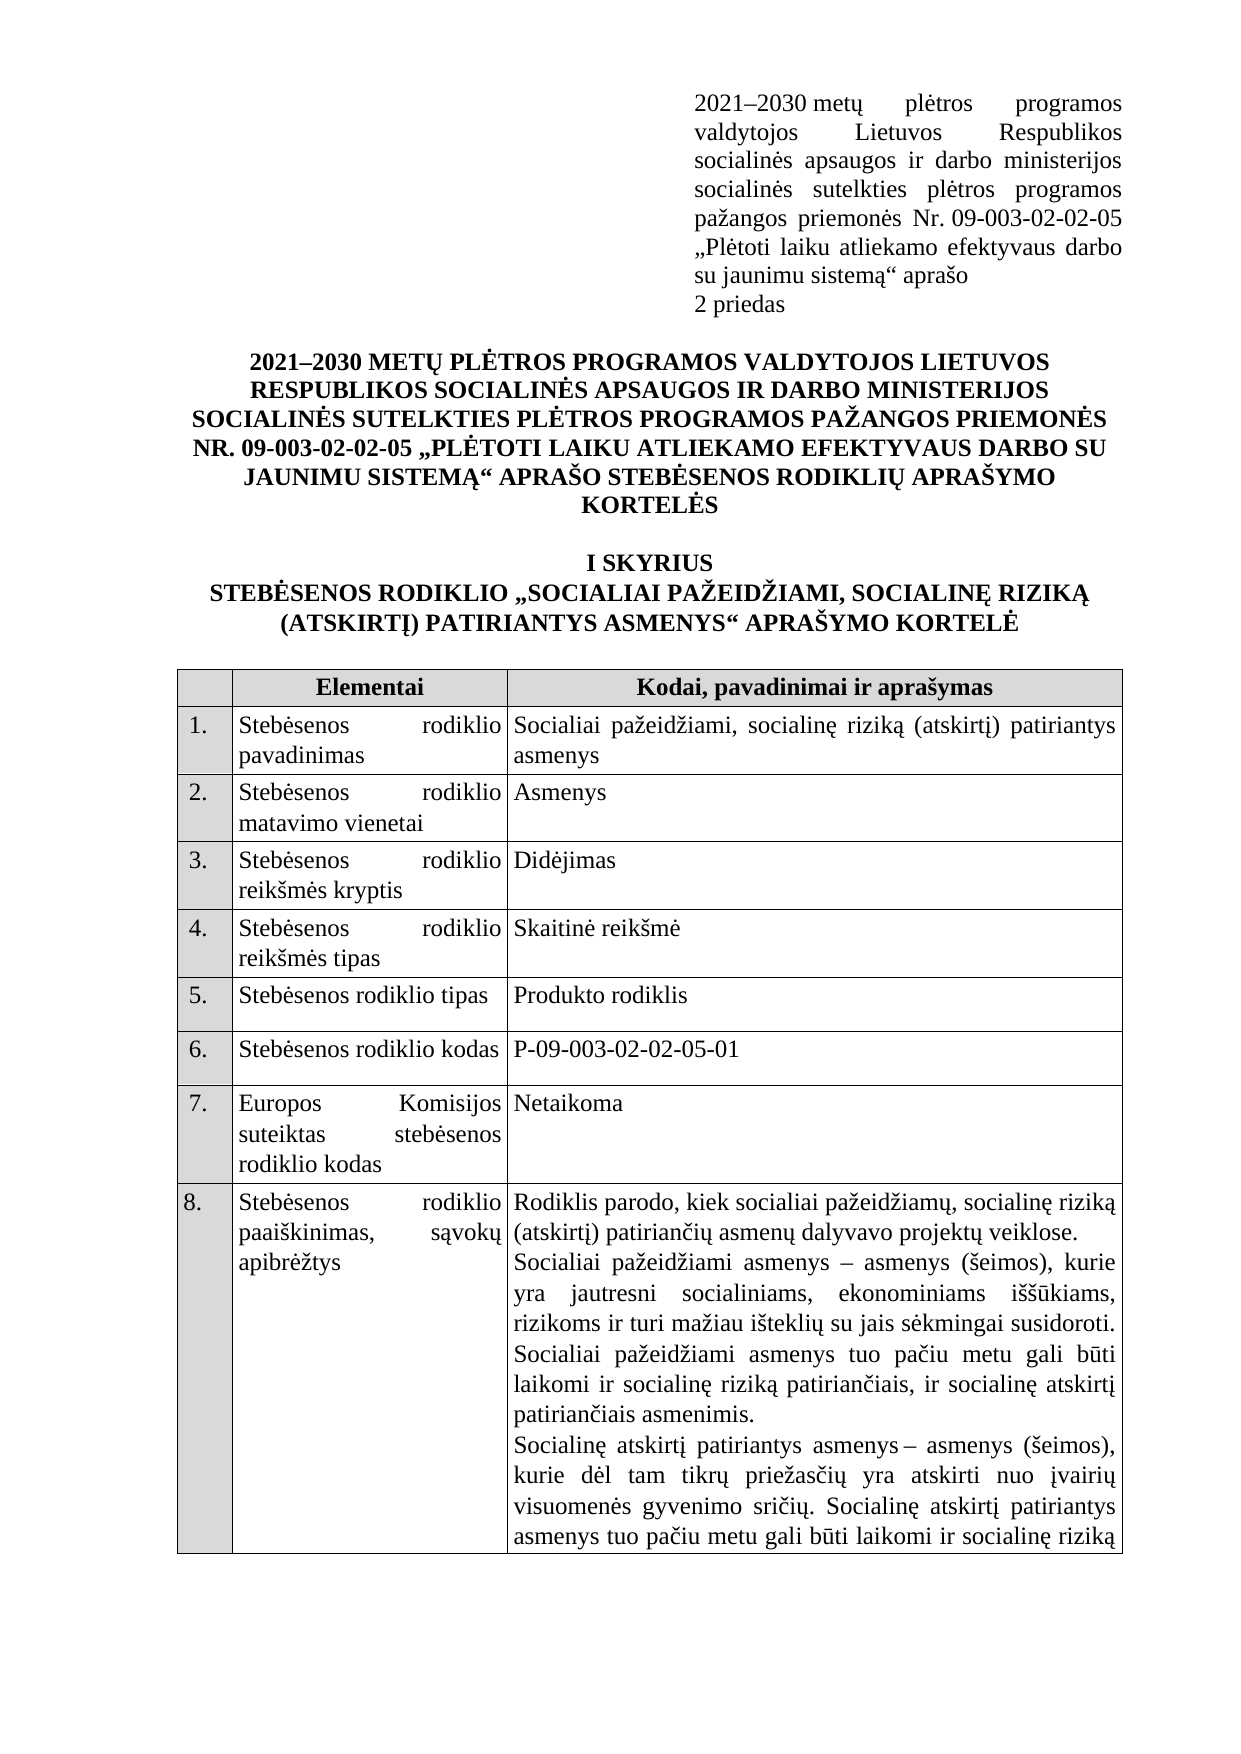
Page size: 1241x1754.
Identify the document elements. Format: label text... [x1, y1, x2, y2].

table_cell 2. [178, 775, 232, 841]
table_cell 7. [178, 1086, 232, 1183]
text 2021–2030 metų plėtros programos valdytojos Lietuvos Respublikos socialinės apsaugos ir darbo ministerijos socialinės sutelkties plėtros programos pažangos priemonės Nr. 09-003-02-02-05 „Plėtoti laiku atliekamo efektyvaus darbo su jaunimu sistemą“ aprašo [694, 88, 1122, 289]
table_cell Stebėsenos rodiklio matavimo vienetai [233, 775, 507, 841]
table_cell Stebėsenos rodiklio tipas [233, 978, 507, 1031]
table_cell 5. [178, 978, 232, 1031]
table_cell Netaikoma [508, 1086, 1122, 1183]
subtitle Stebėsenos rodiklio „Socialiai pažeidžiami, socialinę riziką (atskirtį) patiriantys asmenys“ APRAŠYMO KORTELĖ [177, 578, 1122, 637]
table_cell 1. [178, 707, 232, 773]
text 2021–2030 METŲ PLĖTROS PROGRAMOS VALDYTOJOS LIETUVOS RESPUBLIKOS SOCIALINĖS APSAUGOS IR DARBO MINISTERIJOS SOCIALINĖS SUTELKTIES PLĖTROS PROGRAMOS PAŽANGOS PRIEMONĖS NR. 09-003-02-02-05 „PLĖTOTI LAIKU ATLIEKAMO EFEKTYVAUS DARBO SU JAUNIMU SISTEMĄ“ APRAŠO STEBĖSENOS RODIKLIŲ APRAŠYMO KORTELĖS [177, 347, 1122, 519]
table_cell Stebėsenos rodiklio reikšmės kryptis [233, 842, 507, 909]
table_cell 4. [178, 910, 232, 977]
table_cell P-09-003-02-02-05-01 [508, 1032, 1122, 1084]
table_cell Didėjimas [508, 842, 1122, 909]
table_cell Rodiklis parodo, kiek socialiai pažeidžiamų, socialinę riziką (atskirtį) patiriančių asmenų dalyvavo projektų veiklose. Socialiai pažeidžiami asmenys – asmenys (šeimos), kurie yra jautresni socialiniams, ekonominiams iššūkiams, rizikoms ir turi mažiau išteklių su jais sėkmingai susidoroti. Socialiai pažeidžiami asmenys tuo pačiu metu gali būti laikomi ir socialinę riziką patiriančiais, ir socialinę atskirtį patiriančiais asmenimis. Socialinę atskirtį patiriantys asmenys – asmenys (šeimos), kurie dėl tam tikrų priežasčių yra atskirti nuo įvairių visuomenės gyvenimo sričių. Socialinę atskirtį patiriantys asmenys tuo pačiu metu gali būti laikomi ir socialinę riziką [508, 1184, 1122, 1553]
table_cell Socialiai pažeidžiami, socialinę riziką (atskirtį) patiriantys asmenys [508, 707, 1122, 773]
table_header [178, 670, 232, 706]
table_cell 3. [178, 842, 232, 909]
table_cell Stebėsenos rodiklio kodas [233, 1032, 507, 1084]
table_cell Asmenys [508, 775, 1122, 841]
text i SKYRIUS [177, 548, 1122, 577]
table_cell Europos Komisijos suteiktas stebėsenos rodiklio kodas [233, 1086, 507, 1183]
table_cell 8. [178, 1184, 232, 1553]
table_cell Stebėsenos rodiklio paaiškinimas, sąvokų apibrėžtys [233, 1184, 507, 1553]
table_cell Stebėsenos rodiklio pavadinimas [233, 707, 507, 773]
table_header Kodai, pavadinimai ir aprašymas [508, 670, 1122, 706]
table_cell Stebėsenos rodiklio reikšmės tipas [233, 910, 507, 977]
table_header Elementai [233, 670, 507, 706]
table_cell 6. [178, 1032, 232, 1084]
table_cell Skaitinė reikšmė [508, 910, 1122, 977]
table_cell Produkto rodiklis [508, 978, 1122, 1031]
text 2 priedas [694, 289, 1122, 318]
